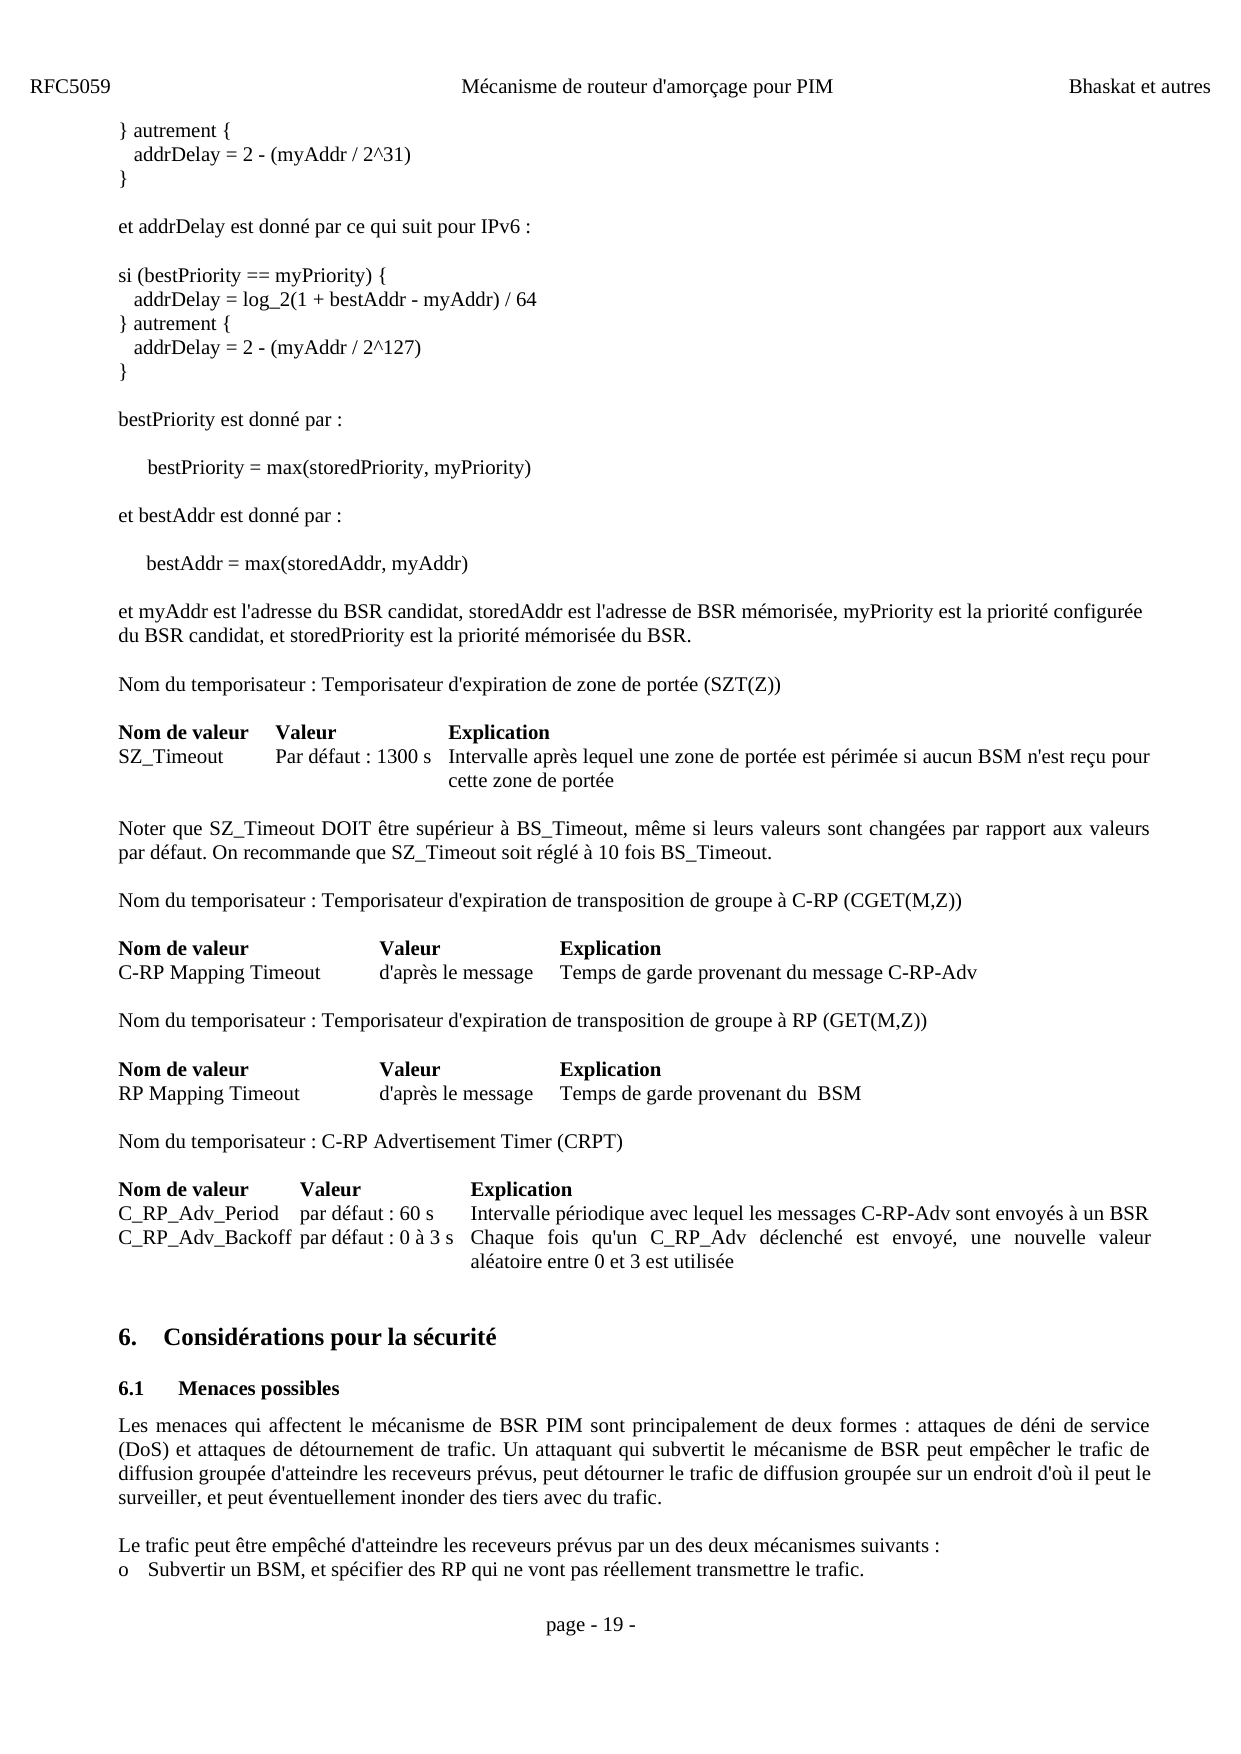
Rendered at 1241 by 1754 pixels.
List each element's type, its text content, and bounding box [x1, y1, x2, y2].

text Nom du temporisateur : Temporisateur d'expiration de zone de portée (SZT(Z)) [118, 672, 1152, 696]
table_cell Temps de garde provenant du message C-RP-Adv [560, 960, 1152, 984]
text bestPriority est donné par : [118, 407, 1152, 431]
table_cell par défaut : 0 à 3 s [300, 1225, 470, 1273]
text addrDelay = log_2(1 + bestAddr - myAddr) / 64 [118, 287, 1152, 311]
text et addrDelay est donné par ce qui suit pour IPv6 : [118, 214, 1152, 238]
table_cell Par défaut : 1300 s [275, 744, 448, 792]
text et myAddr est l'adresse du BSR candidat, storedAddr est l'adresse de BSR mémorisée, myPriority est la priorité configurée du BSR candidat, et storedPriority est la priorité mémorisée du BSR. [118, 599, 1152, 647]
table_header Nom de valeur [118, 936, 379, 960]
text Le trafic peut être empêché d'atteindre les receveurs prévus par un des deux mécanismes suivants : [118, 1533, 1152, 1557]
table_cell d'après le message [379, 960, 559, 984]
table_header Valeur [379, 1057, 559, 1081]
table_header Explication [448, 720, 1152, 744]
table_header Valeur [275, 720, 448, 744]
subtitle 6.1 Menaces possibles [118, 1376, 1152, 1400]
table_cell par défaut : 60 s [300, 1201, 470, 1225]
text Les menaces qui affectent le mécanisme de BSR PIM sont principalement de deux formes : attaques de déni de service (DoS) et attaques de détournement de trafic. Un attaquant qui subvertit le mécanisme de BSR peut empêcher le trafic de diffusion groupée d'atteindre les receveurs prévus, peut détourner le trafic de diffusion groupée sur un endroit d'où il peut le surveiller, et peut éventuellement inonder des tiers avec du trafic. [118, 1412, 1152, 1509]
table_header Explication [560, 936, 1152, 960]
table_header Explication [560, 1057, 1152, 1081]
text bestPriority = max(storedPriority, myPriority) [147, 455, 1152, 479]
table_header Nom de valeur [118, 1057, 379, 1081]
text si (bestPriority == myPriority) { [118, 262, 1152, 287]
table_cell RP Mapping Timeout [118, 1081, 379, 1105]
table_cell d'après le message [379, 1081, 559, 1105]
text } [118, 166, 1152, 190]
table_header Valeur [379, 936, 559, 960]
table_cell Intervalle après lequel une zone de portée est périmée si aucun BSM n'est reçu pour cette zone de portée [448, 744, 1152, 792]
table_cell Chaque fois qu'un C_RP_Adv déclenché est envoyé, une nouvelle valeur aléatoire entre 0 et 3 est utilisée [470, 1225, 1152, 1273]
subtitle 6. Considérations pour la sécurité [118, 1322, 1152, 1351]
table_cell SZ_Timeout [118, 744, 275, 792]
text } autrement { [118, 118, 1152, 142]
text Nom du temporisateur : C-RP Advertisement Timer (CRPT) [118, 1129, 1152, 1153]
table_cell C_RP_Adv_Backoff [118, 1225, 299, 1273]
table_cell Temps de garde provenant du BSM [560, 1081, 1152, 1105]
table_header Explication [470, 1177, 1152, 1201]
text et bestAddr est donné par : [118, 503, 1152, 527]
table_header Valeur [300, 1177, 470, 1201]
table_cell Intervalle périodique avec lequel les messages C-RP-Adv sont envoyés à un BSR [470, 1201, 1152, 1225]
text o Subvertir un BSM, et spécifier des RP qui ne vont pas réellement transmettre le trafic. [118, 1557, 1152, 1581]
table_header Nom de valeur [118, 720, 275, 744]
table_header Nom de valeur [118, 1177, 299, 1201]
table_cell C-RP Mapping Timeout [118, 960, 379, 984]
text } [118, 359, 1152, 383]
text Nom du temporisateur : Temporisateur d'expiration de transposition de groupe à C-RP (CGET(M,Z)) [118, 888, 1152, 912]
table_cell C_RP_Adv_Period [118, 1201, 299, 1225]
text } autrement { [118, 311, 1152, 335]
text addrDelay = 2 - (myAddr / 2^31) [118, 142, 1152, 166]
text bestAddr = max(storedAddr, myAddr) [146, 551, 1152, 575]
text Noter que SZ_Timeout DOIT être supérieur à BS_Timeout, même si leurs valeurs sont changées par rapport aux valeurs par défaut. On recommande que SZ_Timeout soit réglé à 10 fois BS_Timeout. [118, 816, 1152, 864]
text Nom du temporisateur : Temporisateur d'expiration de transposition de groupe à RP (GET(M,Z)) [118, 1008, 1152, 1032]
text addrDelay = 2 - (myAddr / 2^127) [118, 335, 1152, 359]
